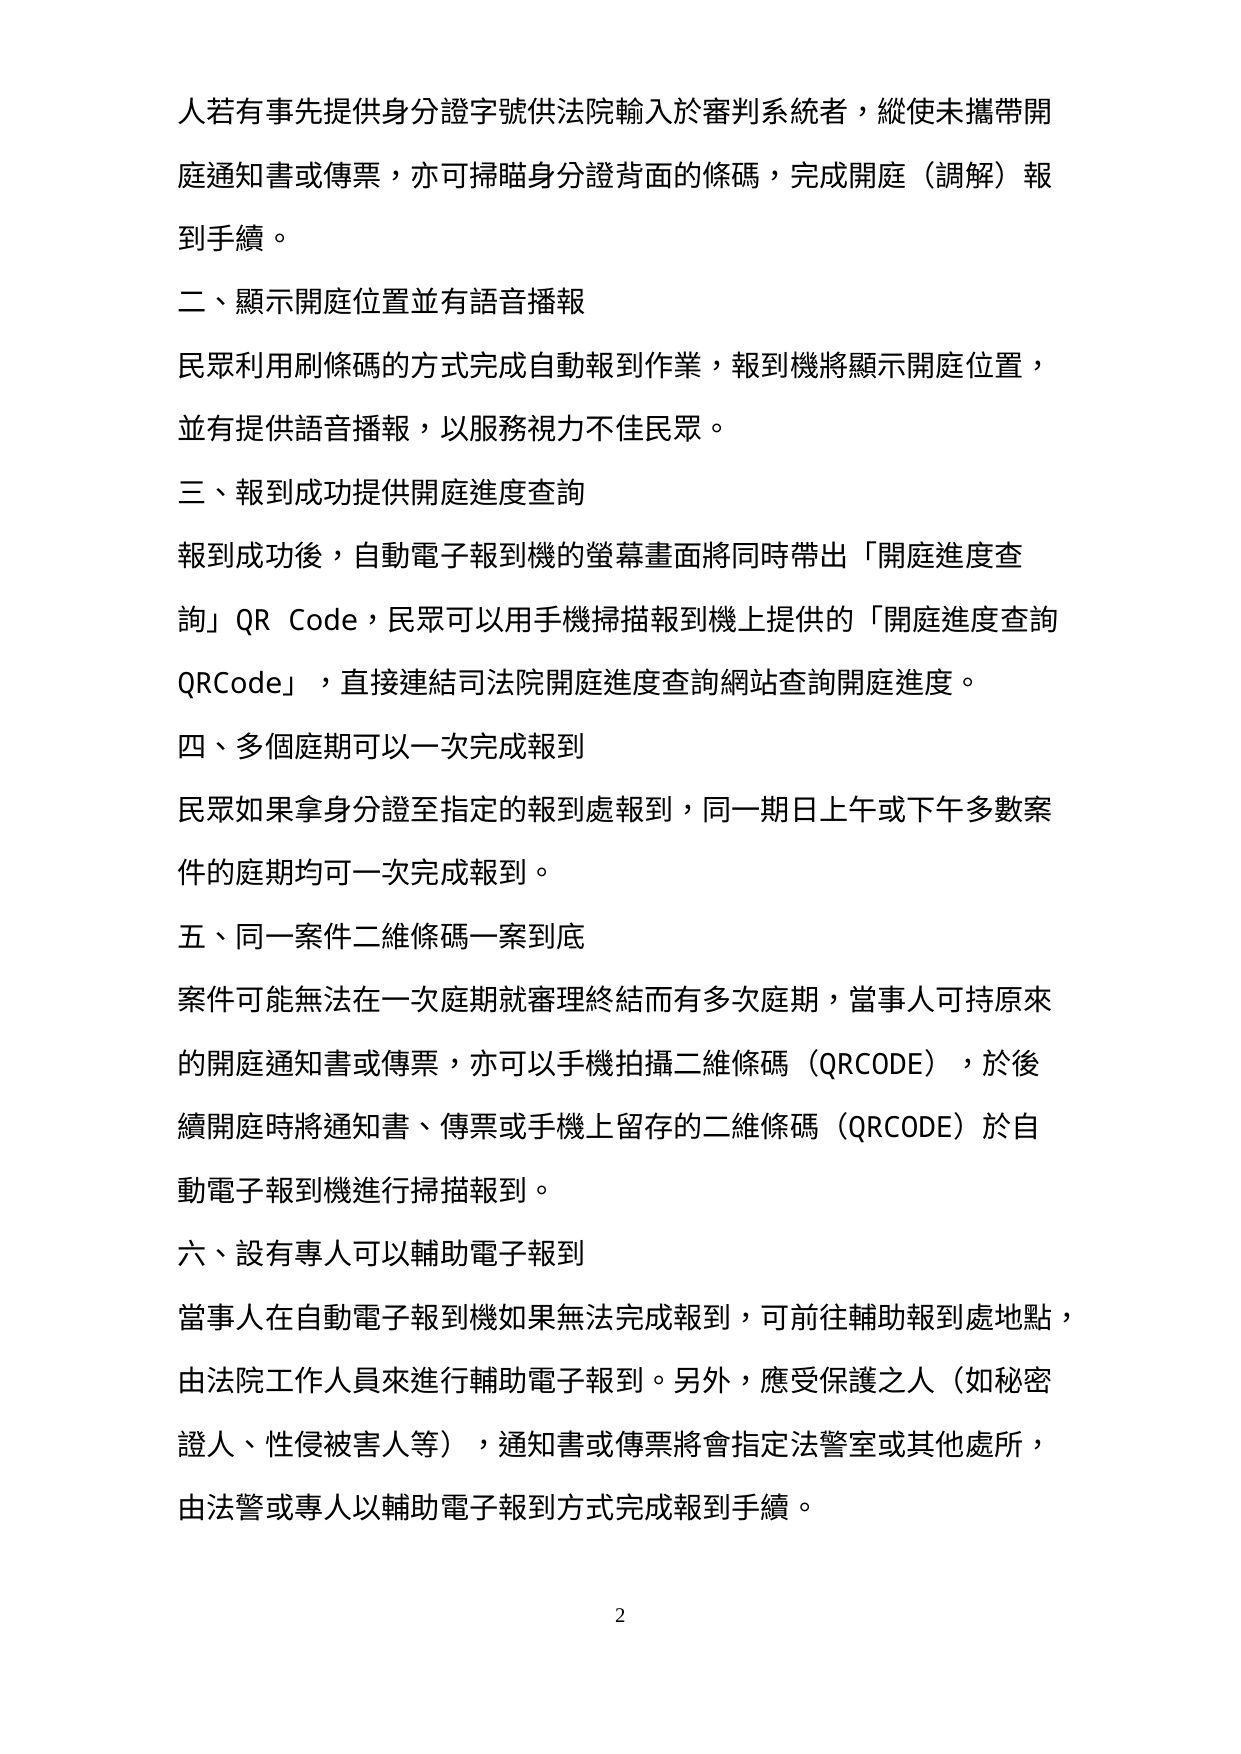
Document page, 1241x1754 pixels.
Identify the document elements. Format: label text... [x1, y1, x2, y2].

text 報到成功後，自動電子報到機的螢幕畫面將同時帶出「開庭進度查 [177, 533, 1063, 575]
text 三、報到成功提供開庭進度查詢 [177, 469, 1063, 512]
text 六、設有專人可以輔助電子報到 [177, 1231, 1063, 1273]
text 四、多個庭期可以一次完成報到 [177, 723, 1063, 766]
text 人若有事先提供身分證字號供法院輸入於審判系統者，縱使未攜帶開庭通知書或傳票，亦可掃瞄身分證背面的條碼，完成開庭（調解）報到手續。 [177, 89, 1063, 258]
text 詢」QR Code，民眾可以用手機掃描報到機上提供的「開庭進度查詢QRCode」，直接連結司法院開庭進度查詢網站查詢開庭進度。 [177, 596, 1063, 702]
text 當事人在自動電子報到機如果無法完成報到，可前往輔助報到處地點，由法院工作人員來進行輔助電子報到。另外，應受保護之人（如秘密證人、性侵被害人等），通知書或傳票將會指定法警室或其他處所，由法警或專人以輔助電子報到方式完成報到手續。 [177, 1294, 1063, 1527]
text 五、同一案件二維條碼一案到底 [177, 913, 1063, 956]
text 民眾利用刷條碼的方式完成自動報到作業，報到機將顯示開庭位置，並有提供語音播報，以服務視力不佳民眾。 [177, 342, 1063, 448]
text 民眾如果拿身分證至指定的報到處報到，同一期日上午或下午多數案件的庭期均可一次完成報到。 [177, 787, 1063, 892]
text 二、顯示開庭位置並有語音播報 [177, 279, 1063, 321]
text 案件可能無法在一次庭期就審理終結而有多次庭期，當事人可持原來的開庭通知書或傳票，亦可以手機拍攝二維條碼（QRCODE），於後續開庭時將通知書、傳票或手機上留存的二維條碼（QRCODE）於自動電子報到機進行掃描報到。 [177, 977, 1063, 1210]
